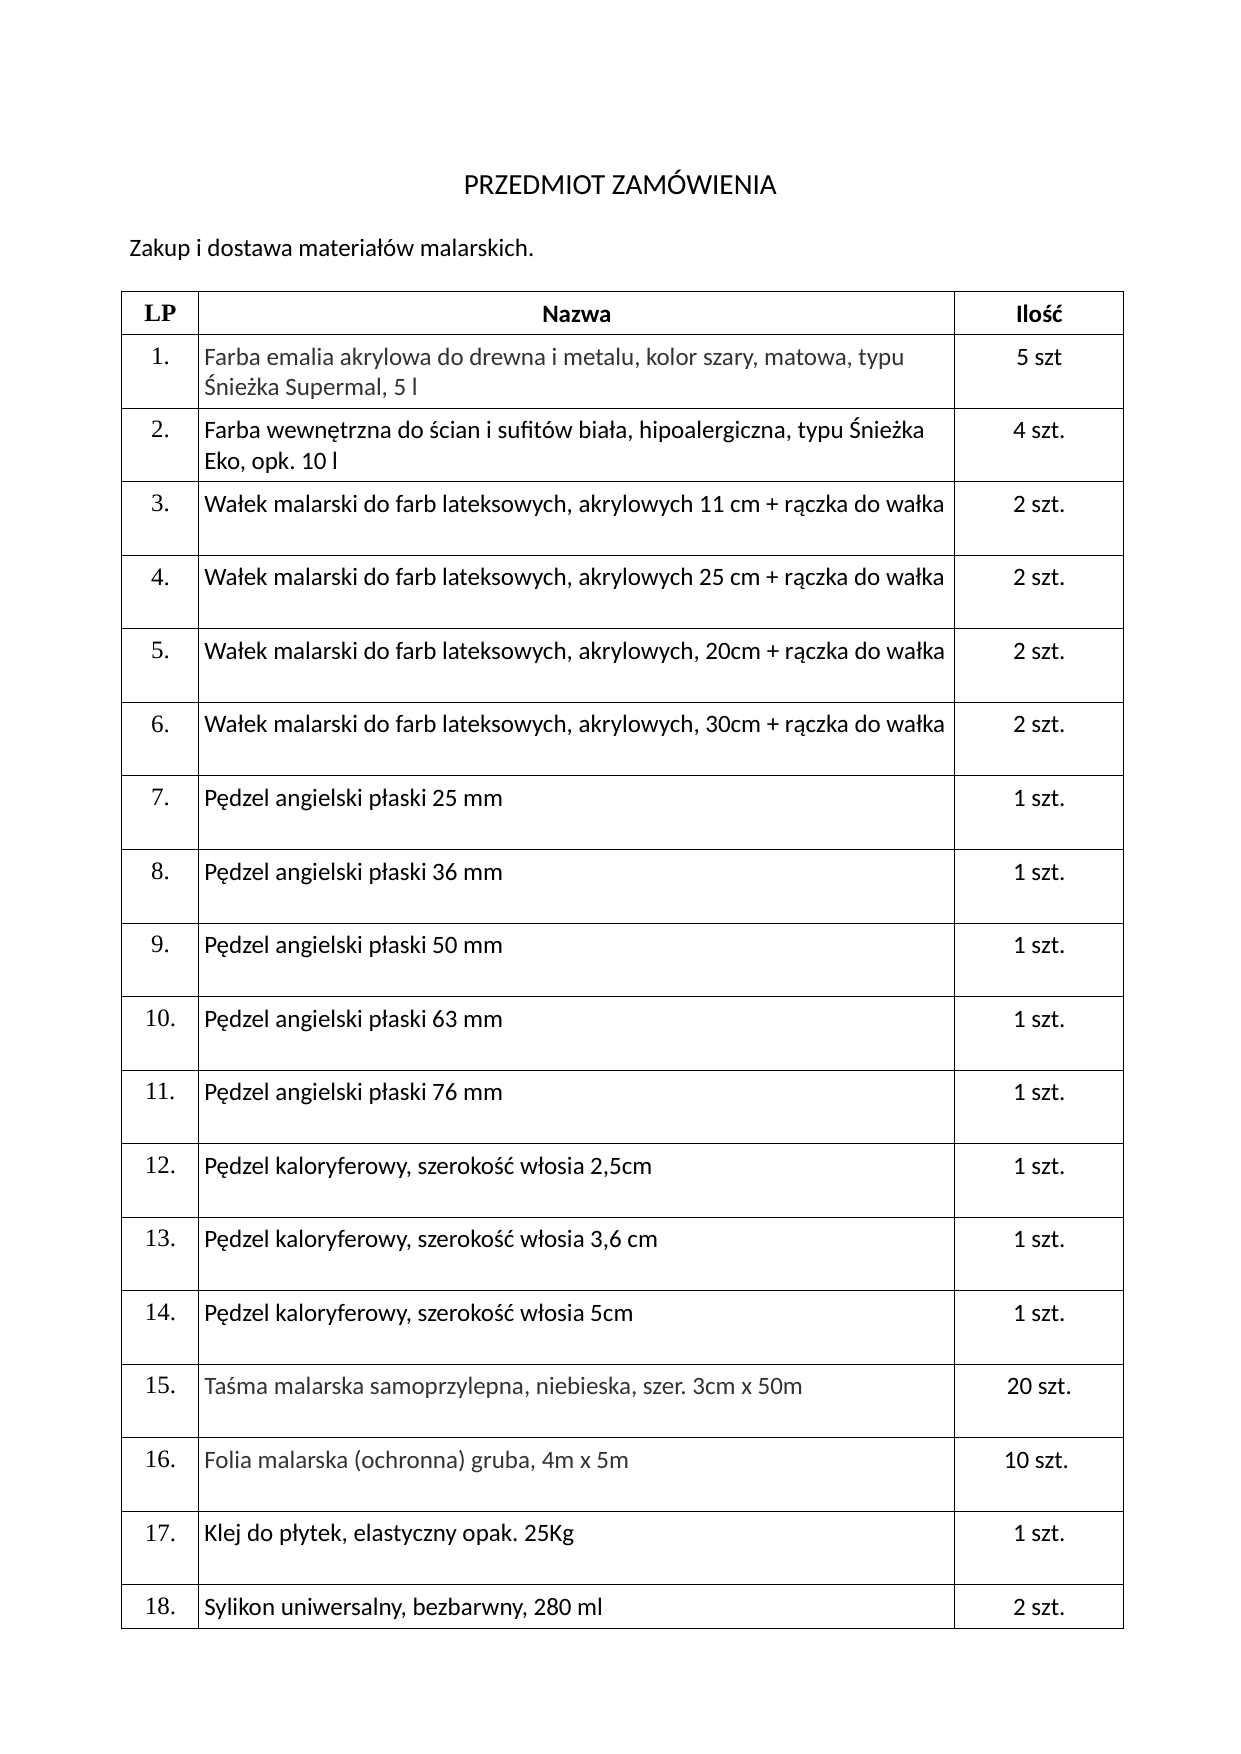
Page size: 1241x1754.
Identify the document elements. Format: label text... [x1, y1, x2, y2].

table_header Nazwa [199, 292, 954, 334]
table_cell 5 szt [955, 335, 1123, 408]
table_cell 1 szt. [955, 997, 1123, 1069]
table_cell 18. [122, 1585, 198, 1627]
table_cell 1 szt. [955, 776, 1123, 849]
table_cell 2 szt. [955, 482, 1123, 555]
table_cell Pędzel angielski płaski 63 mm [199, 997, 954, 1069]
table_cell 9. [122, 924, 198, 996]
text Zakup i dostawa materiałów malarskich. [118, 232, 1122, 262]
table_cell 3. [122, 482, 198, 555]
table_cell 1 szt. [955, 1218, 1123, 1290]
table_cell 15. [122, 1365, 198, 1437]
table_cell 12. [122, 1144, 198, 1217]
table_cell Wałek malarski do farb lateksowych, akrylowych, 30cm + rączka do wałka [199, 703, 954, 775]
table_cell Sylikon uniwersalny, bezbarwny, 280 ml [199, 1585, 954, 1627]
table_cell 4. [122, 556, 198, 628]
table_cell Wałek malarski do farb lateksowych, akrylowych, 20cm + rączka do wałka [199, 629, 954, 702]
table_cell 6. [122, 703, 198, 775]
table_cell 1 szt. [955, 1512, 1123, 1584]
table_cell 2 szt. [955, 629, 1123, 702]
table_cell 1 szt. [955, 1291, 1123, 1364]
table_cell 2 szt. [955, 1585, 1123, 1627]
text PRZEDMIOT ZAMÓWIENIA [118, 166, 1122, 201]
table_cell Pędzel kaloryferowy, szerokość włosia 3,6 cm [199, 1218, 954, 1290]
table_cell 10. [122, 997, 198, 1069]
table_cell Wałek malarski do farb lateksowych, akrylowych 25 cm + rączka do wałka [199, 556, 954, 628]
table_cell 10 szt. [955, 1438, 1123, 1511]
table_cell 1. [122, 335, 198, 408]
table_cell Pędzel angielski płaski 50 mm [199, 924, 954, 996]
table_cell 11. [122, 1071, 198, 1143]
table_cell Farba wewnętrzna do ścian i sufitów biała, hipoalergiczna, typu Śnieżka Eko, opk. 10 l [199, 409, 954, 481]
table_cell 20 szt. [955, 1365, 1123, 1437]
table_header LP [122, 292, 198, 334]
table_cell 2 szt. [955, 703, 1123, 775]
table_cell 16. [122, 1438, 198, 1511]
table_cell Taśma malarska samoprzylepna, niebieska, szer. 3cm x 50m [199, 1365, 954, 1437]
table_cell Folia malarska (ochronna) gruba, 4m x 5m [199, 1438, 954, 1511]
table_cell 7. [122, 776, 198, 849]
table_cell 8. [122, 850, 198, 922]
table_cell 1 szt. [955, 924, 1123, 996]
table_cell 1 szt. [955, 1071, 1123, 1143]
table_cell 1 szt. [955, 1144, 1123, 1217]
table_cell 13. [122, 1218, 198, 1290]
table_cell Pędzel angielski płaski 76 mm [199, 1071, 954, 1143]
table_cell Pędzel kaloryferowy, szerokość włosia 2,5cm [199, 1144, 954, 1217]
table_cell 2 szt. [955, 556, 1123, 628]
table_cell 17. [122, 1512, 198, 1584]
table_cell Pędzel kaloryferowy, szerokość włosia 5cm [199, 1291, 954, 1364]
table_cell 14. [122, 1291, 198, 1364]
table_cell 1 szt. [955, 850, 1123, 922]
table_cell Pędzel angielski płaski 36 mm [199, 850, 954, 922]
table_cell 2. [122, 409, 198, 481]
table_cell Klej do płytek, elastyczny opak. 25Kg [199, 1512, 954, 1584]
table_header Ilość [955, 292, 1123, 334]
table_cell Farba emalia akrylowa do drewna i metalu, kolor szary, matowa, typu Śnieżka Supermal, 5 l [199, 335, 954, 408]
table_cell 4 szt. [955, 409, 1123, 481]
table_cell Wałek malarski do farb lateksowych, akrylowych 11 cm + rączka do wałka [199, 482, 954, 555]
table_cell Pędzel angielski płaski 25 mm [199, 776, 954, 849]
table_cell 5. [122, 629, 198, 702]
